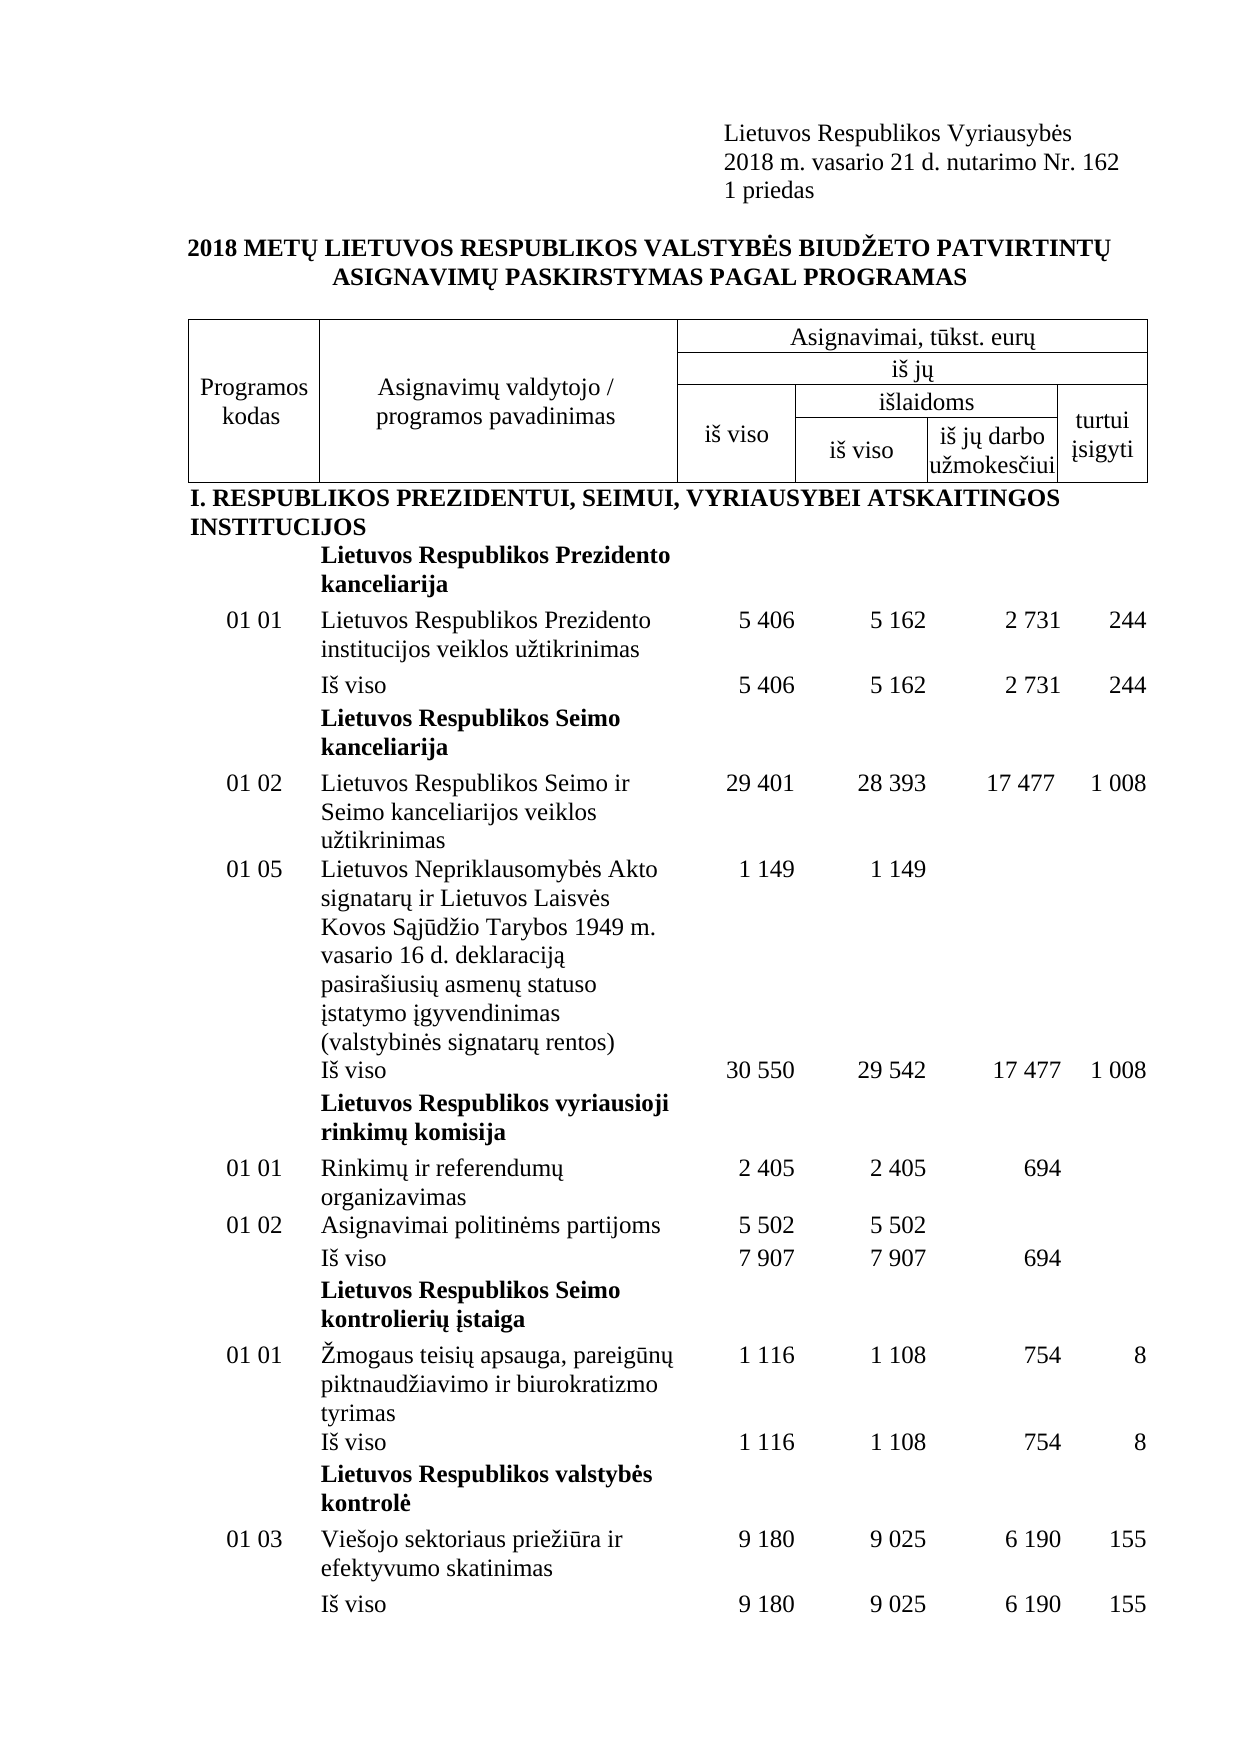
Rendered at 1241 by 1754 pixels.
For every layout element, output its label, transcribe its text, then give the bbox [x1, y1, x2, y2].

table_cell 5 162 [796, 670, 927, 703]
table_cell 1 108 [796, 1427, 927, 1459]
table_cell 694 [927, 1243, 1062, 1275]
table_cell 1 008 [1062, 768, 1147, 854]
table_cell 155 [1062, 1524, 1147, 1589]
table_cell 1 108 [796, 1340, 927, 1427]
table_cell [189, 670, 319, 703]
table_cell 9 180 [678, 1589, 796, 1622]
table_cell iš jų [678, 353, 1147, 384]
table_cell [1148, 1055, 1153, 1088]
table_cell [927, 1210, 1062, 1243]
table_cell 2 731 [927, 670, 1062, 703]
table_cell [177, 540, 189, 605]
table_cell [678, 540, 796, 605]
table_cell [177, 768, 189, 854]
table_cell 1 116 [678, 1427, 796, 1459]
table_cell turtui įsigyti [1058, 385, 1147, 482]
table_cell [796, 540, 927, 605]
table_cell [796, 1459, 927, 1524]
table_cell [177, 1210, 189, 1243]
table_cell 1 008 [1062, 1055, 1147, 1088]
table_cell 1 149 [678, 854, 796, 1055]
table_cell [1062, 703, 1147, 768]
table_cell [177, 605, 189, 670]
table_cell [1148, 1153, 1153, 1210]
table_header Programos kodas [189, 320, 319, 482]
table_header Asignavimų valdytojo / programos pavadinimas [320, 320, 677, 482]
table_cell [189, 1427, 319, 1459]
table_cell 29 542 [796, 1055, 927, 1088]
table_cell Lietuvos Respublikos Seimo kanceliarija [319, 703, 678, 768]
table_cell 6 190 [927, 1589, 1062, 1622]
table_cell [1062, 1243, 1147, 1275]
table_cell Lietuvos Respublikos Seimo kontrolierių įstaiga [319, 1275, 678, 1340]
table_cell Lietuvos Respublikos Prezidento institucijos veiklos užtikrinimas [319, 605, 678, 670]
table_cell 01 01 [189, 1340, 319, 1427]
table_cell 2 731 [927, 605, 1062, 670]
table_cell 5 406 [678, 605, 796, 670]
table_cell 01 03 [189, 1524, 319, 1589]
table_cell [1062, 540, 1147, 605]
table_cell 754 [927, 1340, 1062, 1427]
table_cell [189, 540, 319, 605]
table_cell [189, 1459, 319, 1524]
table_cell iš viso [796, 418, 927, 482]
table_cell [678, 1088, 796, 1153]
table_cell 8 [1062, 1427, 1147, 1459]
table_cell 01 02 [189, 768, 319, 854]
table_cell [1148, 482, 1153, 540]
table_cell 7 907 [678, 1243, 796, 1275]
table_cell [189, 1088, 319, 1153]
table_cell [1148, 703, 1153, 768]
table_cell Viešojo sektoriaus priežiūra ir efektyvumo skatinimas [319, 1524, 678, 1589]
table_cell [1148, 1589, 1153, 1622]
table_cell 2 405 [796, 1153, 927, 1210]
table_cell 17 477 [927, 768, 1062, 854]
table_cell [678, 1275, 796, 1340]
table_cell [177, 482, 189, 540]
table_cell [177, 352, 188, 384]
table_cell [177, 1340, 189, 1427]
table_cell Lietuvos Nepriklausomybės Akto signatarų ir Lietuvos Laisvės Kovos Sąjūdžio Tarybos 1949 m. vasario 16 d. deklaraciją pasirašiusių asmenų statuso įstatymo įgyvendinimas (valstybinės signatarų rentos) [319, 854, 678, 1055]
table_header [177, 319, 188, 352]
table_cell [1148, 540, 1153, 605]
table_cell 5 502 [678, 1210, 796, 1243]
table_cell I. RESPUBLIKOS PREZIDENTUI, SEIMUI, VYRIAUSYBEI ATSKAITINGOS INSTITUCIJOS [189, 483, 1147, 540]
table_cell [1148, 605, 1153, 670]
text 2018 m. vasario 21 d. nutarimo Nr. 162 [723, 147, 1122, 176]
table_cell 1 116 [678, 1340, 796, 1427]
table_cell [678, 703, 796, 768]
table_cell [177, 703, 189, 768]
table_cell [1062, 854, 1147, 1055]
table_header Asignavimai, tūkst. eurų [678, 320, 1147, 352]
table_cell [1062, 1459, 1147, 1524]
table_cell [796, 1275, 927, 1340]
table_cell [177, 1589, 189, 1622]
table_cell 29 401 [678, 768, 796, 854]
table_cell [177, 1275, 189, 1340]
table_cell 754 [927, 1427, 1062, 1459]
table_cell 17 477 [927, 1055, 1062, 1088]
table_cell 9 180 [678, 1524, 796, 1589]
table_cell [1148, 417, 1153, 482]
table_cell Asignavimai politinėms partijoms [319, 1210, 678, 1243]
table_cell [177, 1524, 189, 1589]
table_cell 8 [1062, 1340, 1147, 1427]
text 1 priedas [723, 176, 1122, 204]
table_cell [927, 1275, 1062, 1340]
table_cell [177, 854, 189, 1055]
table_cell Iš viso [319, 1427, 678, 1459]
table_cell [189, 703, 319, 768]
table_cell [927, 1459, 1062, 1524]
table_cell 01 05 [189, 854, 319, 1055]
table_cell [927, 1088, 1062, 1153]
table_cell Lietuvos Respublikos Seimo ir Seimo kanceliarijos veiklos užtikrinimas [319, 768, 678, 854]
table_cell iš viso [678, 385, 795, 482]
table_cell 5 162 [796, 605, 927, 670]
table_cell Iš viso [319, 670, 678, 703]
table_cell Lietuvos Respublikos valstybės kontrolė [319, 1459, 678, 1524]
table_cell [1148, 384, 1153, 417]
table_cell [1148, 768, 1153, 854]
table_cell [1062, 1275, 1147, 1340]
table_cell Iš viso [319, 1243, 678, 1275]
table_cell [189, 1243, 319, 1275]
table_cell [177, 1153, 189, 1210]
table_cell [1148, 352, 1153, 384]
table_cell 244 [1062, 670, 1147, 703]
table_cell 694 [927, 1153, 1062, 1210]
table_cell Lietuvos Respublikos Prezidento kanceliarija [319, 540, 678, 605]
table_cell 28 393 [796, 768, 927, 854]
table_cell 5 406 [678, 670, 796, 703]
table_cell [1148, 1210, 1153, 1243]
table_cell 5 502 [796, 1210, 927, 1243]
table_cell išlaidoms [796, 385, 1057, 417]
table_cell [189, 1275, 319, 1340]
table_cell Iš viso [319, 1055, 678, 1088]
table_cell [177, 1459, 189, 1524]
table_cell [678, 1459, 796, 1524]
table_cell [796, 703, 927, 768]
table_cell [927, 854, 1062, 1055]
table_cell 30 550 [678, 1055, 796, 1088]
table_cell [177, 417, 188, 482]
table_cell [1062, 1210, 1147, 1243]
table_cell [1148, 1088, 1153, 1153]
table_cell [1148, 1340, 1153, 1427]
table_cell [1148, 854, 1153, 1055]
text Lietuvos Respublikos Vyriausybės [723, 118, 1122, 147]
table_cell 01 01 [189, 1153, 319, 1210]
table_cell [177, 1243, 189, 1275]
table_cell [796, 1088, 927, 1153]
table_cell Žmogaus teisių apsauga, pareigūnų piktnaudžiavimo ir biurokratizmo tyrimas [319, 1340, 678, 1427]
table_header [1148, 319, 1153, 352]
table_cell 6 190 [927, 1524, 1062, 1589]
table_cell iš jų darbo užmokesčiui [928, 418, 1057, 482]
table_cell 2 405 [678, 1153, 796, 1210]
table_cell [1062, 1153, 1147, 1210]
table_cell [177, 1427, 189, 1459]
table_cell [1148, 1243, 1153, 1275]
table_cell 9 025 [796, 1524, 927, 1589]
text 2018 METŲ LIETUVOS RESPUBLIKOS VALSTYBĖS BIUDŽETO PATVIRTINTŲ ASIGNAVIMŲ PASKIRSTYMAS PAGAL PROGRAMAS [177, 233, 1122, 291]
table_cell [927, 703, 1062, 768]
table_cell 1 149 [796, 854, 927, 1055]
table_cell 7 907 [796, 1243, 927, 1275]
table_cell Rinkimų ir referendumų organizavimas [319, 1153, 678, 1210]
table_cell [1148, 670, 1153, 703]
table_cell [1148, 1427, 1153, 1459]
table_cell [1148, 1524, 1153, 1589]
table_cell Lietuvos Respublikos vyriausioji rinkimų komisija [319, 1088, 678, 1153]
table_cell [1062, 1088, 1147, 1153]
table_cell [177, 1088, 189, 1153]
table_cell [189, 1055, 319, 1088]
table_cell 9 025 [796, 1589, 927, 1622]
table_cell [1148, 1459, 1153, 1524]
table_cell [177, 384, 188, 417]
table_cell 01 02 [189, 1210, 319, 1243]
table_cell 244 [1062, 605, 1147, 670]
table_cell [1148, 1275, 1153, 1340]
table_cell Iš viso [319, 1589, 678, 1622]
table_cell [927, 540, 1062, 605]
table_cell [177, 670, 189, 703]
table_cell [177, 1055, 189, 1088]
table_cell 01 01 [189, 605, 319, 670]
table_cell [189, 1589, 319, 1622]
table_cell 155 [1062, 1589, 1147, 1622]
